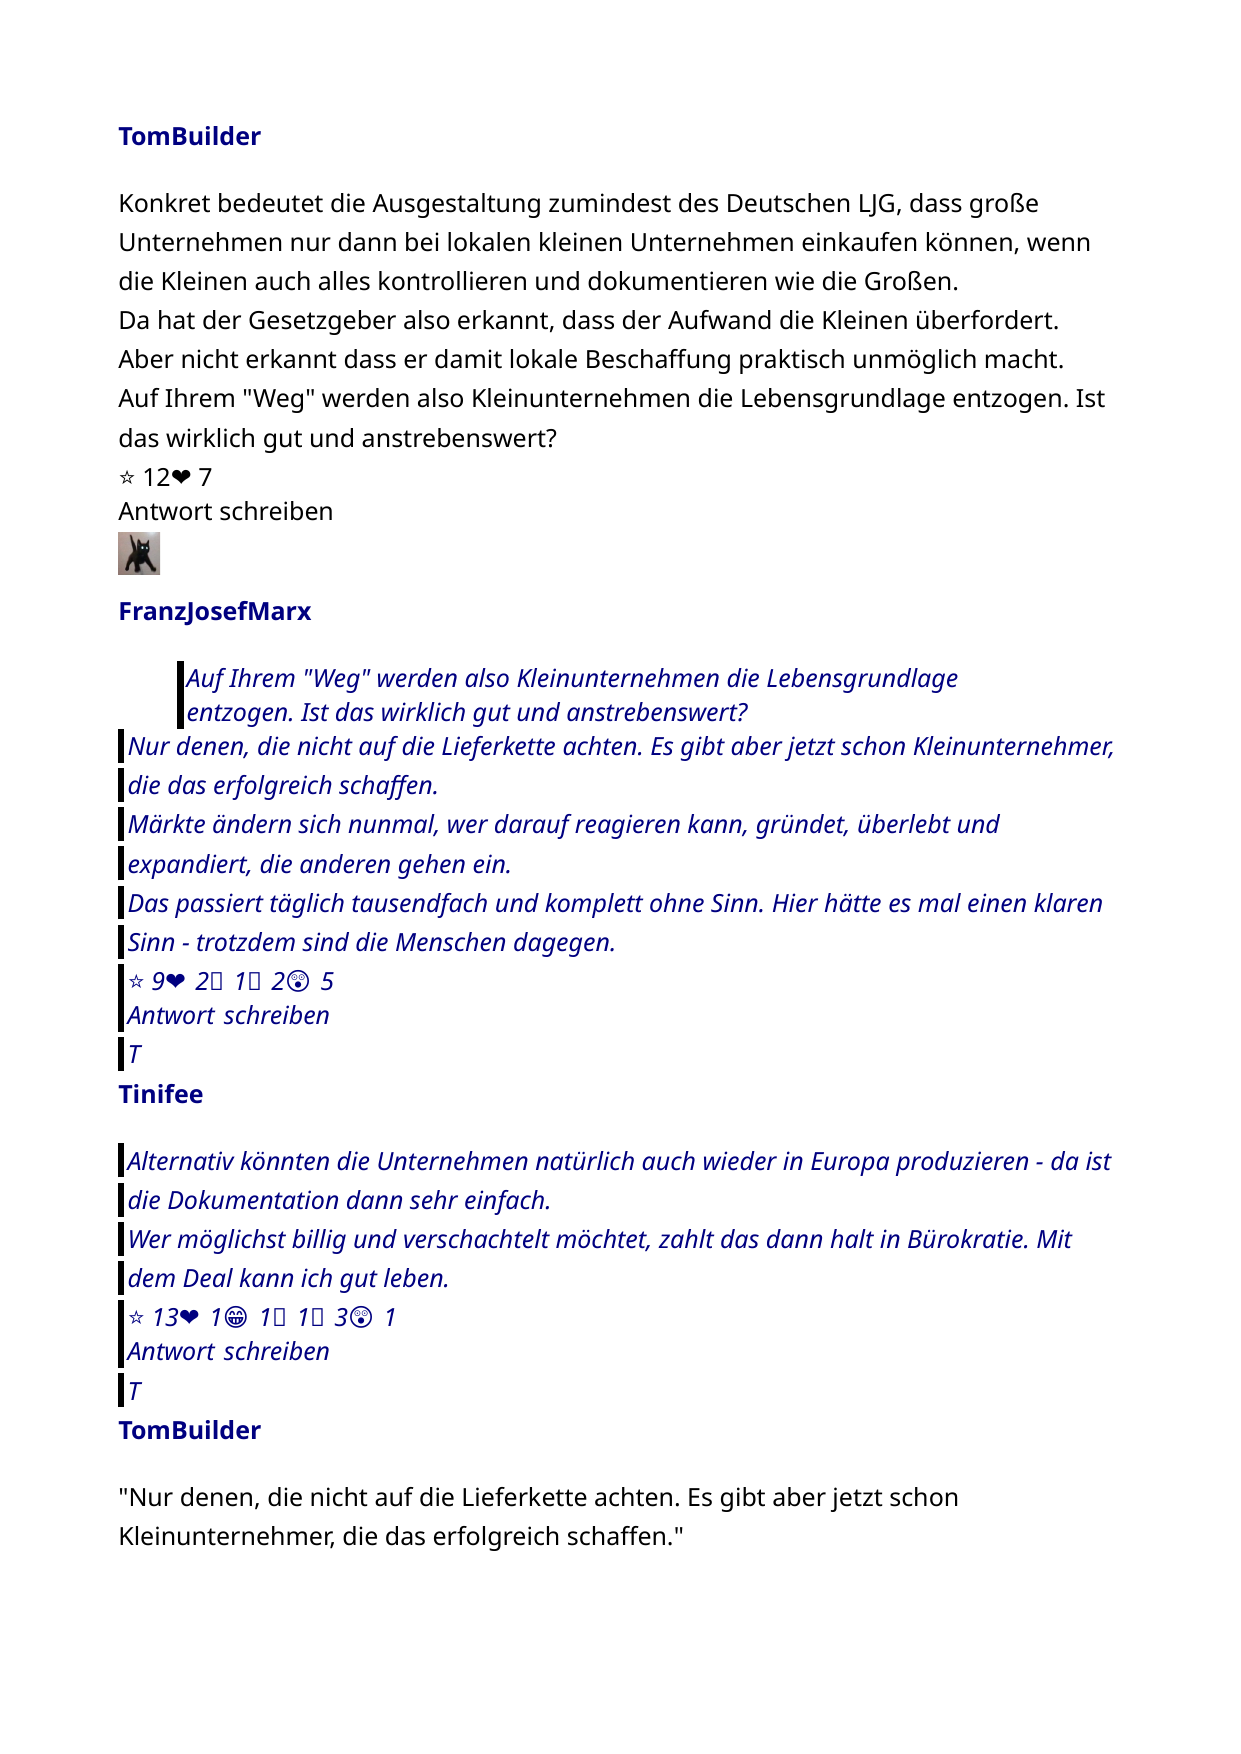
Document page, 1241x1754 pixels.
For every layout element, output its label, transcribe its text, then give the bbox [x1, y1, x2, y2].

text Nur denen, die nicht auf die Lieferkette achten. Es gibt aber jetzt schon Kleinunternehmer, die das erfolgreich schaffen. [118, 729, 1122, 802]
text Wer möglichst billig und verschachtelt möchtet, zahlt das dann halt in Bürokratie. Mit dem Deal kann ich gut leben. [118, 1222, 1122, 1295]
text Antwort schreiben [124, 998, 1122, 1032]
subtitle TomBuilder [118, 1412, 1122, 1446]
text Antwort schreiben [124, 1334, 1122, 1368]
text Antwort schreiben [118, 493, 1122, 527]
text Da hat der Gesetzgeber also erkannt, dass der Aufwand die Kleinen überfordert. Aber nicht erkannt dass er damit lokale Beschaffung praktisch unmöglich macht. [118, 303, 1122, 376]
text Auf Ihrem "Weg" werden also Kleinunternehmen die Lebensgrundlage entzogen. Ist das wirklich gut und anstrebenswert? [118, 381, 1122, 454]
text Märkte ändern sich nunmal, wer darauf reagieren kann, gründet, überlebt und expandiert, die anderen gehen ein. [118, 807, 1122, 880]
text Konkret bedeutet die Ausgestaltung zumindest des Deutschen LJG, dass große Unternehmen nur dann bei lokalen kleinen Unternehmen einkaufen können, wenn die Kleinen auch alles kontrollieren und dokumentieren wie die Großen. [118, 185, 1122, 298]
text ⭐️ 9❤️ 2🙁 1🤨 2😲 5 [124, 964, 1122, 998]
subtitle FranzJosefMarx [118, 594, 1122, 628]
text ⭐️ 12❤️ 7 [118, 459, 1122, 493]
text Alternativ könnten die Unternehmen natürlich auch wieder in Europa produzieren - da ist die Dokumentation dann sehr einfach. [118, 1143, 1122, 1217]
text "Nur denen, die nicht auf die Lieferkette achten. Es gibt aber jetzt schon Kleinunternehmer, die das erfolgreich schaffen." [118, 1479, 1122, 1553]
subtitle TomBuilder [118, 118, 1122, 152]
picture [118, 532, 161, 575]
subtitle Tinifee [118, 1076, 1122, 1110]
text Auf Ihrem "Weg" werden also Kleinunternehmen die Lebensgrundlage entzogen. Ist das wirklich gut und anstrebenswert? [184, 661, 1063, 729]
text T [124, 1373, 1122, 1407]
text Das passiert täglich tausendfach und komplett ohne Sinn. Hier hätte es mal einen klaren Sinn - trotzdem sind die Menschen dagegen. [118, 886, 1122, 959]
text T [124, 1037, 1122, 1071]
text ⭐️ 13❤️ 1😁 1🙁 1🤨 3😲 1 [124, 1300, 1122, 1334]
